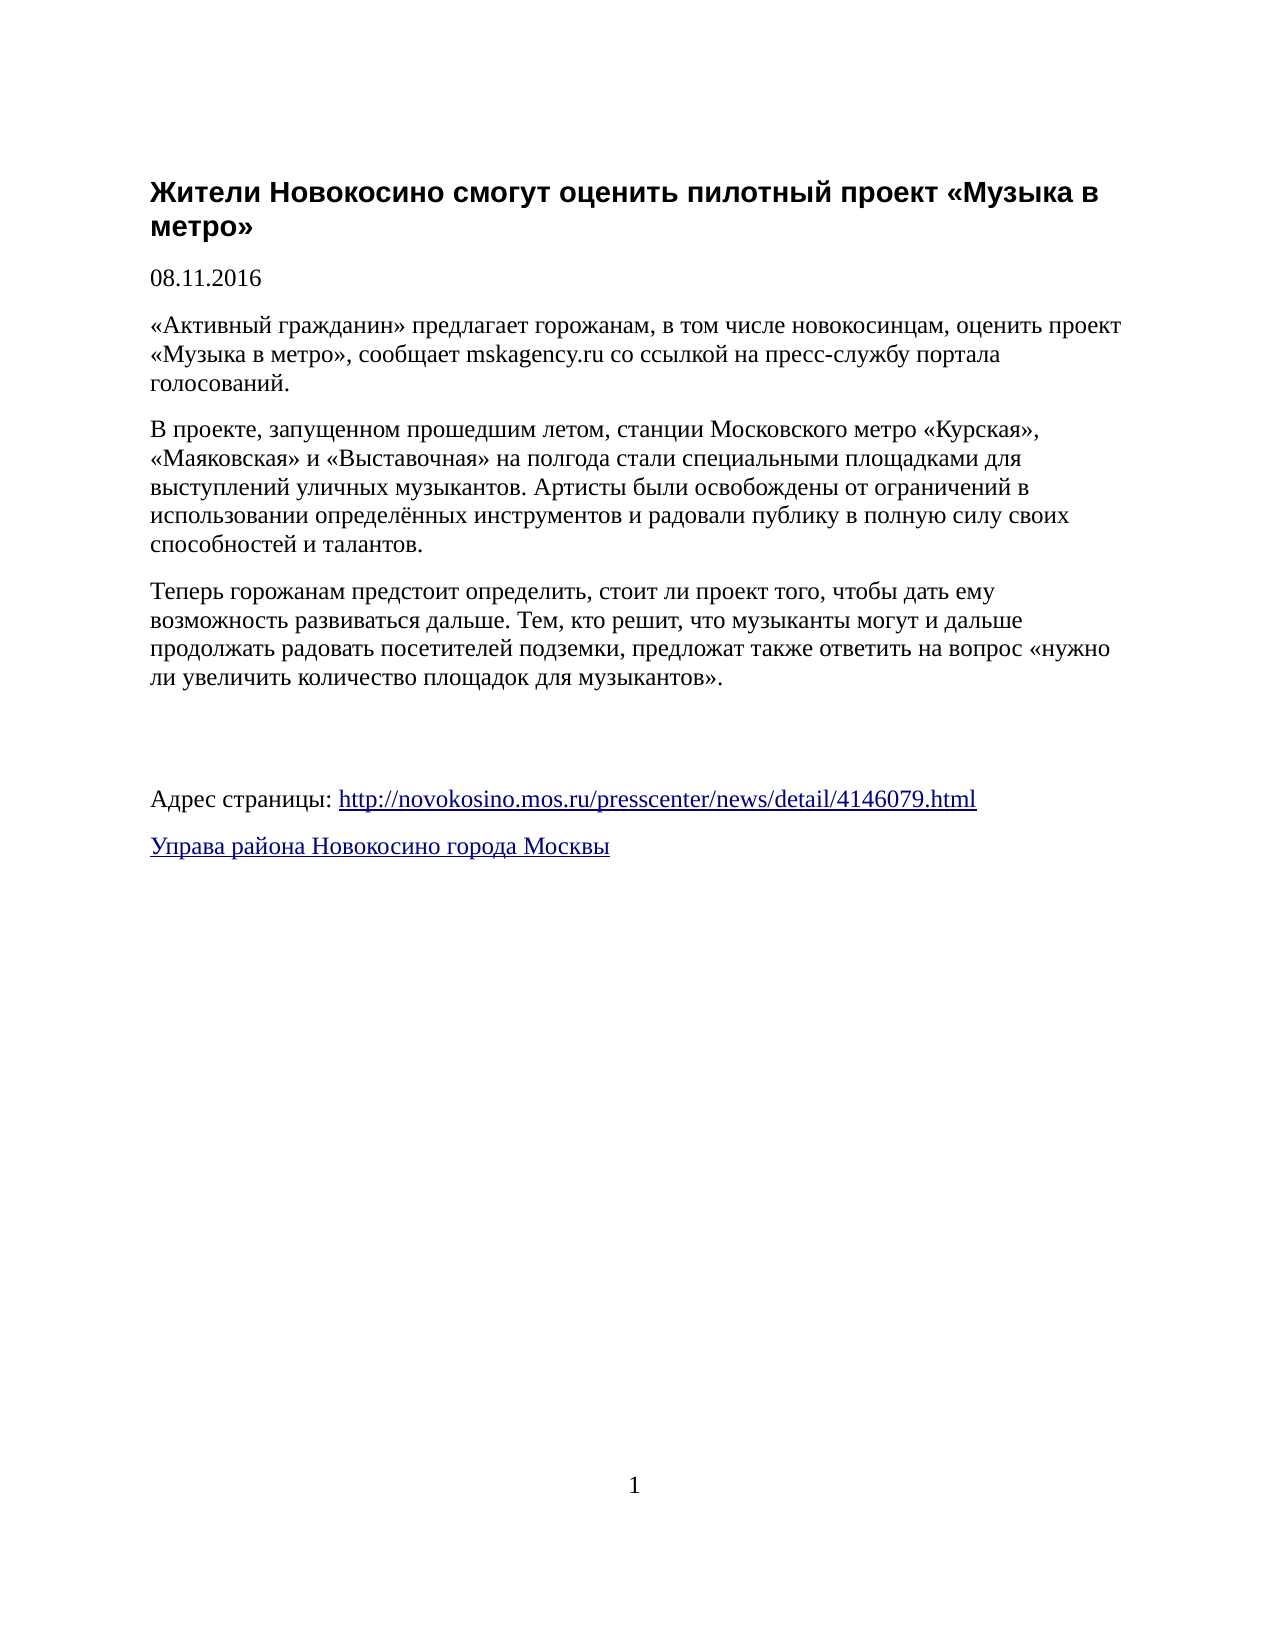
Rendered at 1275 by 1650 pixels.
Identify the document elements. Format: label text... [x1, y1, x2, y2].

text Управа района Новокосино города Москвы [150, 831, 1125, 860]
text «Активный гражданин» предлагает горожанам, в том числе новокосинцам, оценить проект «Музыка в метро», сообщает mskagency.ru со ссылкой на пресс-службу портала голосований. [150, 310, 1125, 396]
text Адрес страницы: http://novokosino.mos.ru/presscenter/news/detail/4146079.html [150, 784, 1125, 813]
text Теперь горожанам предстоит определить, стоит ли проект того, чтобы дать ему возможность развиваться дальше. Тем, кто решит, что музыканты могут и дальше продолжать радовать посетителей подземки, предложат также ответить на вопрос «нужно ли увеличить количество площадок для музыкантов». [150, 576, 1125, 691]
text В проекте, запущенном прошедшим летом, станции Московского метро «Курская», «Маяковская» и «Выставочная» на полгода стали специальными площадками для выступлений уличных музыкантов. Артисты были освобождены от ограничений в использовании определённых инструментов и радовали публику в полную силу своих способностей и талантов. [150, 414, 1125, 558]
subtitle Жители Новокосино смогут оценить пилотный проект «Музыка в метро» [150, 175, 1125, 242]
text 08.11.2016 [150, 263, 1125, 292]
